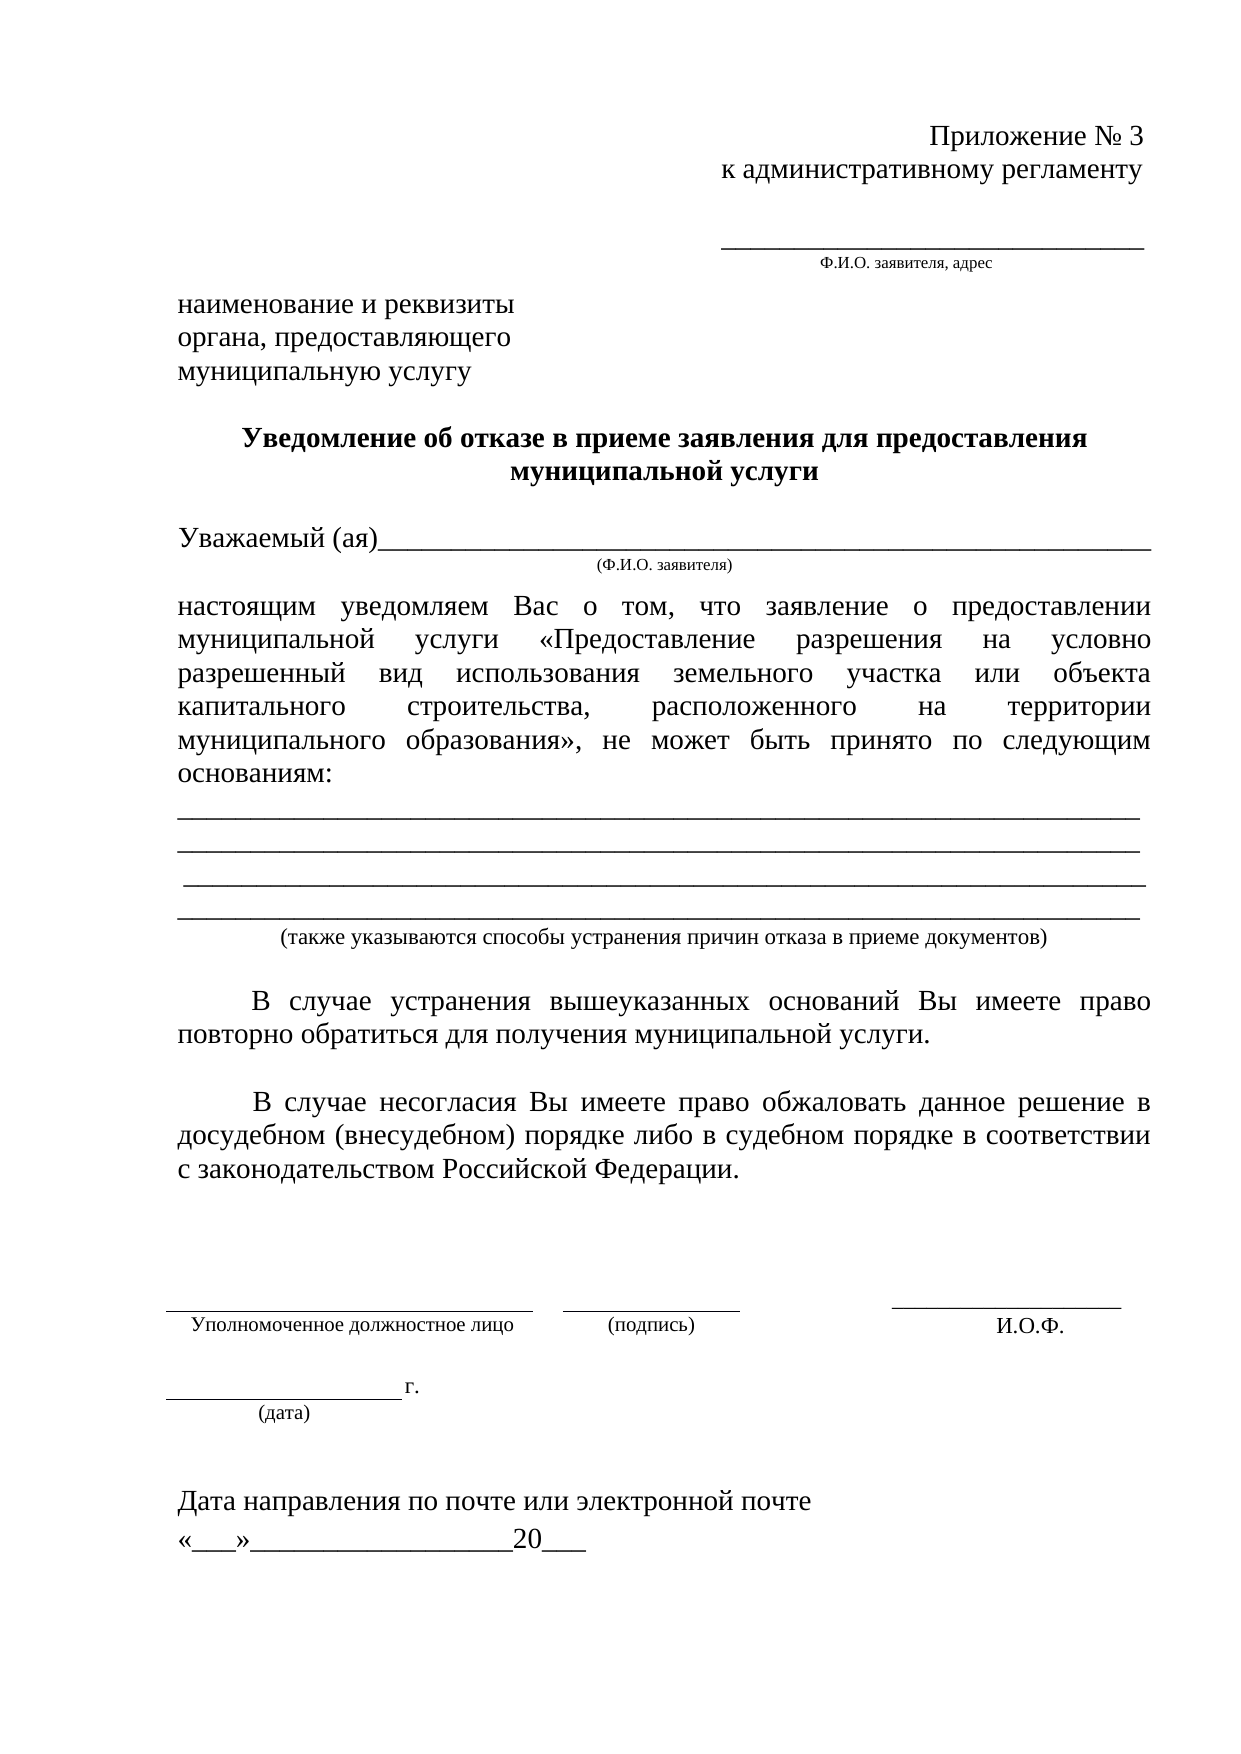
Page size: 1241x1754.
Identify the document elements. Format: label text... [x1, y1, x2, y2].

text (Ф.И.О. заявителя) [177, 554, 1152, 588]
table_cell Уполномоченное должностное лицо [166, 1312, 533, 1339]
table_cell (подпись) [563, 1312, 739, 1339]
text В случае устранения вышеуказанных оснований Вы имеете право повторно обратиться для получения муниципальной услуги. [177, 983, 1152, 1050]
text __________________________________________________________________ [177, 822, 1152, 856]
table_header г. [402, 1372, 458, 1398]
text Дата направления по почте или электронной почте «___»__________________20___ [177, 1483, 1152, 1555]
subtitle В случае несогласия Вы имеете право обжаловать данное решение в досудебном (внесудебном) порядке либо в судебном порядке в соответствии с законодательством Российской Федерации. [177, 1084, 1152, 1184]
text _____________________________ [721, 219, 1152, 252]
text __________________________________________________________________ [177, 856, 1152, 889]
text __________________________________________________________________ [177, 889, 1152, 923]
text к административному регламенту [721, 152, 1152, 185]
table_header [166, 1372, 402, 1398]
table_cell [402, 1399, 458, 1424]
text Приложение № 3 [177, 118, 1144, 152]
text Ф.И.О. заявителя, адрес [177, 252, 1152, 286]
text наименование и реквизиты [177, 286, 1152, 319]
table_header [563, 1285, 739, 1311]
table_header [533, 1285, 563, 1311]
table_cell [740, 1311, 889, 1339]
text настоящим уведомляем Вас о том, что заявление о предоставлении муниципальной услуги «Предоставление разрешения на условно разрешенный вид использования земельного участка или объекта капитального строительства, расположенного на территории муниципального образования», не может быть принято по следующим основаниям: [177, 588, 1152, 789]
table_cell [533, 1311, 563, 1339]
text Уважаемый (ая)_____________________________________________________ [177, 521, 1152, 554]
text __________________________________________________________________ [177, 789, 1152, 822]
text органа, предоставляющего [177, 319, 1152, 353]
table_header [740, 1285, 889, 1311]
text Уведомление об отказе в приеме заявления для предоставления муниципальной услуги [177, 420, 1152, 487]
table_cell (дата) [166, 1400, 402, 1424]
table_cell И.О.Ф. [890, 1311, 1171, 1339]
table_header ____________________ [890, 1285, 1171, 1311]
text (также указываются способы устранения причин отказа в приеме документов) [177, 923, 1152, 949]
table_header [166, 1285, 533, 1311]
text муниципальную услугу [177, 353, 1152, 386]
